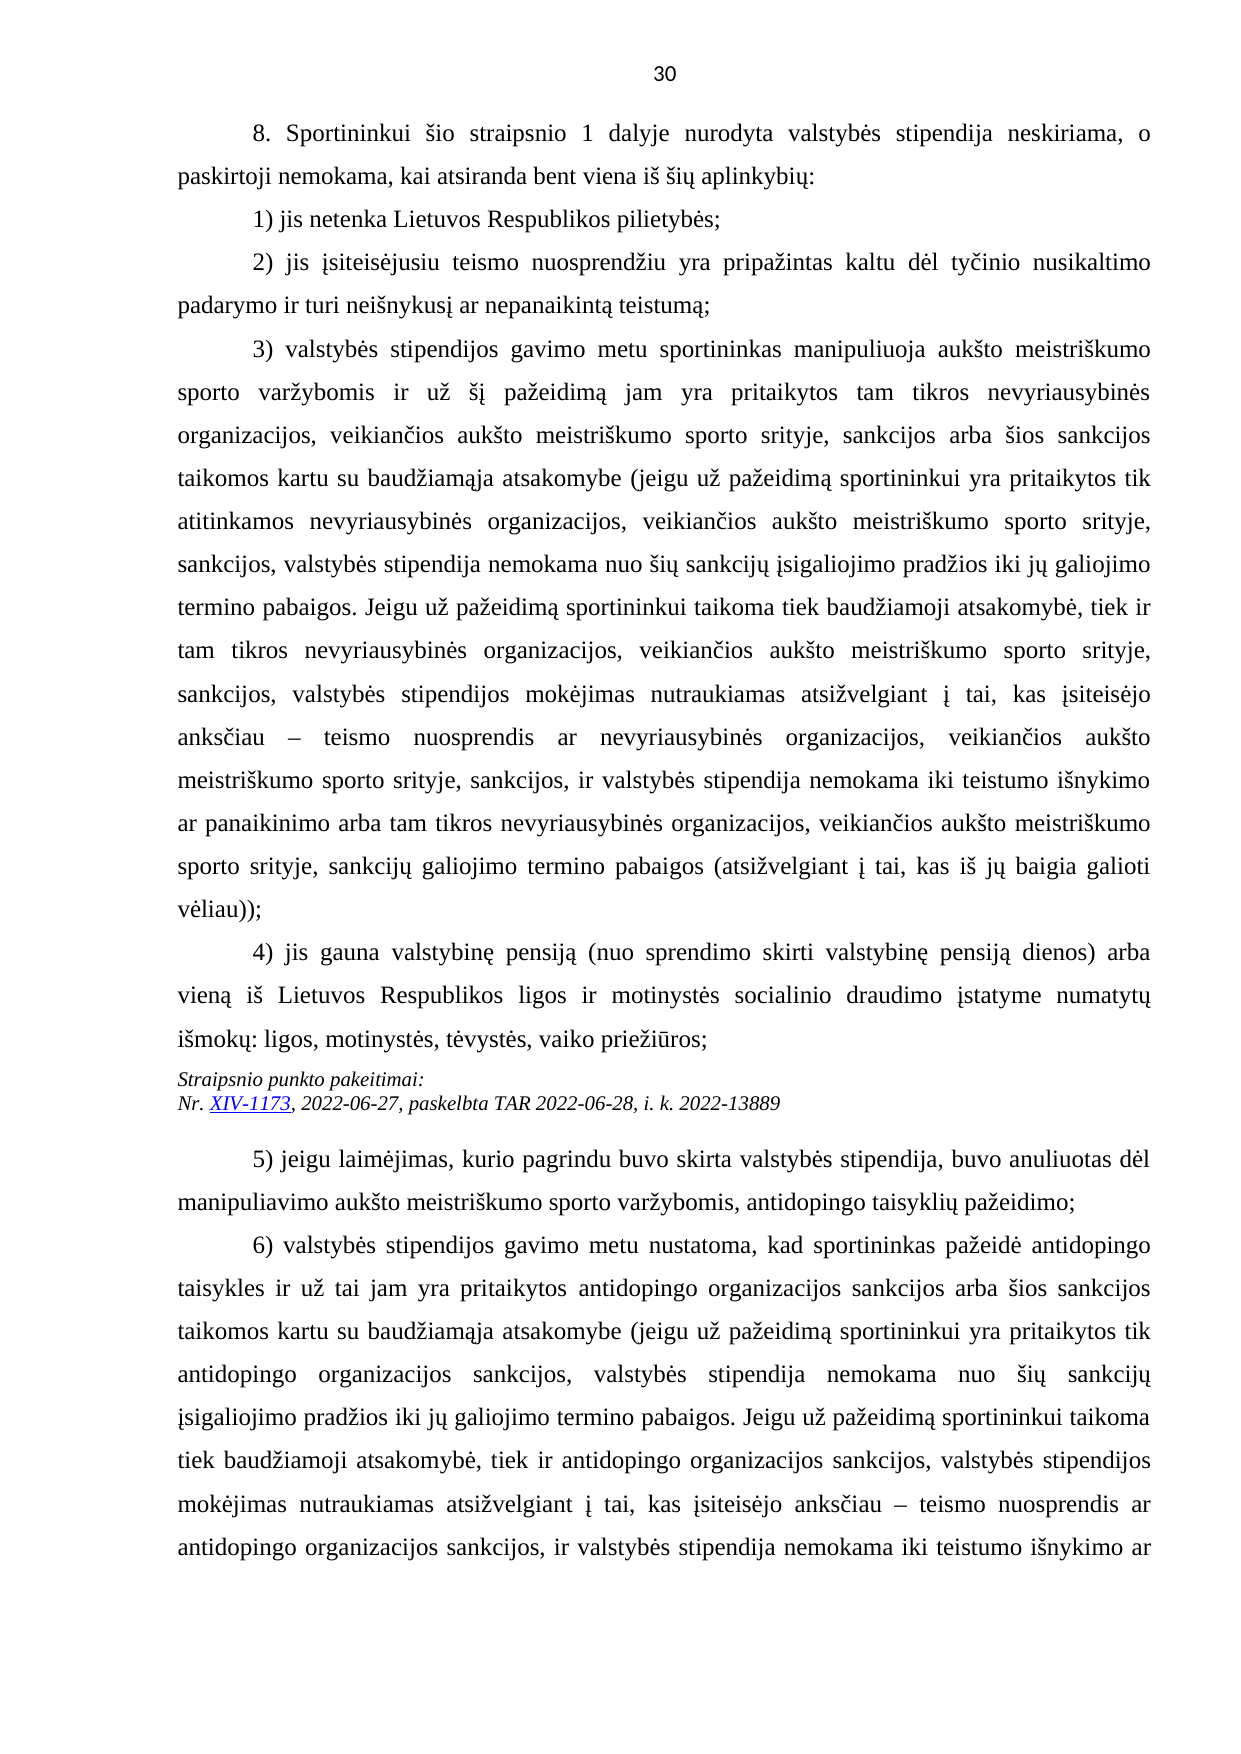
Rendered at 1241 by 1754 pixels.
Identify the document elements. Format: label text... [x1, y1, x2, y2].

text 2) jis įsiteisėjusiu teismo nuosprendžiu yra pripažintas kaltu dėl tyčinio nusikaltimo padarymo ir turi neišnykusį ar nepanaikintą teistumą; [177, 247, 1152, 319]
text 5) jeigu laimėjimas, kurio pagrindu buvo skirta valstybės stipendija, buvo anuliuotas dėl manipuliavimo aukšto meistriškumo sporto varžybomis, antidopingo taisyklių pažeidimo; [177, 1144, 1152, 1216]
text Straipsnio punkto pakeitimai: [177, 1067, 1152, 1091]
text 6) valstybės stipendijos gavimo metu nustatoma, kad sportininkas pažeidė antidopingo taisykles ir už tai jam yra pritaikytos antidopingo organizacijos sankcijos arba šios sankcijos taikomos kartu su baudžiamąja atsakomybe (jeigu už pažeidimą sportininkui yra pritaikytos tik antidopingo organizacijos sankcijos, valstybės stipendija nemokama nuo šių sankcijų įsigaliojimo pradžios iki jų galiojimo termino pabaigos. Jeigu už pažeidimą sportininkui taikoma tiek baudžiamoji atsakomybė, tiek ir antidopingo organizacijos sankcijos, valstybės stipendijos mokėjimas nutraukiamas atsižvelgiant į tai, kas įsiteisėjo anksčiau – teismo nuosprendis ar antidopingo organizacijos sankcijos, ir valstybės stipendija nemokama iki teistumo išnykimo ar [177, 1230, 1152, 1561]
text 1) jis netenka Lietuvos Respublikos pilietybės; [177, 204, 1152, 233]
text 8. Sportininkui šio straipsnio 1 dalyje nurodyta valstybės stipendija neskiriama, o paskirtoji nemokama, kai atsiranda bent viena iš šių aplinkybių: [177, 118, 1152, 190]
text Nr. XIV-1173, 2022-06-27, paskelbta TAR 2022-06-28, i. k. 2022-13889 [177, 1091, 1152, 1115]
text 4) jis gauna valstybinę pensiją (nuo sprendimo skirti valstybinę pensiją dienos) arba vieną iš Lietuvos Respublikos ligos ir motinystės socialinio draudimo įstatyme numatytų išmokų: ligos, motinystės, tėvystės, vaiko priežiūros; [177, 937, 1152, 1052]
text 3) valstybės stipendijos gavimo metu sportininkas manipuliuoja aukšto meistriškumo sporto varžybomis ir už šį pažeidimą jam yra pritaikytos tam tikros nevyriausybinės organizacijos, veikiančios aukšto meistriškumo sporto srityje, sankcijos arba šios sankcijos taikomos kartu su baudžiamąja atsakomybe (jeigu už pažeidimą sportininkui yra pritaikytos tik atitinkamos nevyriausybinės organizacijos, veikiančios aukšto meistriškumo sporto srityje, sankcijos, valstybės stipendija nemokama nuo šių sankcijų įsigaliojimo pradžios iki jų galiojimo termino pabaigos. Jeigu už pažeidimą sportininkui taikoma tiek baudžiamoji atsakomybė, tiek ir tam tikros nevyriausybinės organizacijos, veikiančios aukšto meistriškumo sporto srityje, sankcijos, valstybės stipendijos mokėjimas nutraukiamas atsižvelgiant į tai, kas įsiteisėjo anksčiau – teismo nuosprendis ar nevyriausybinės organizacijos, veikiančios aukšto meistriškumo sporto srityje, sankcijos, ir valstybės stipendija nemokama iki teistumo išnykimo ar panaikinimo arba tam tikros nevyriausybinės organizacijos, veikiančios aukšto meistriškumo sporto srityje, sankcijų galiojimo termino pabaigos (atsižvelgiant į tai, kas iš jų baigia galioti vėliau)); [177, 334, 1152, 923]
